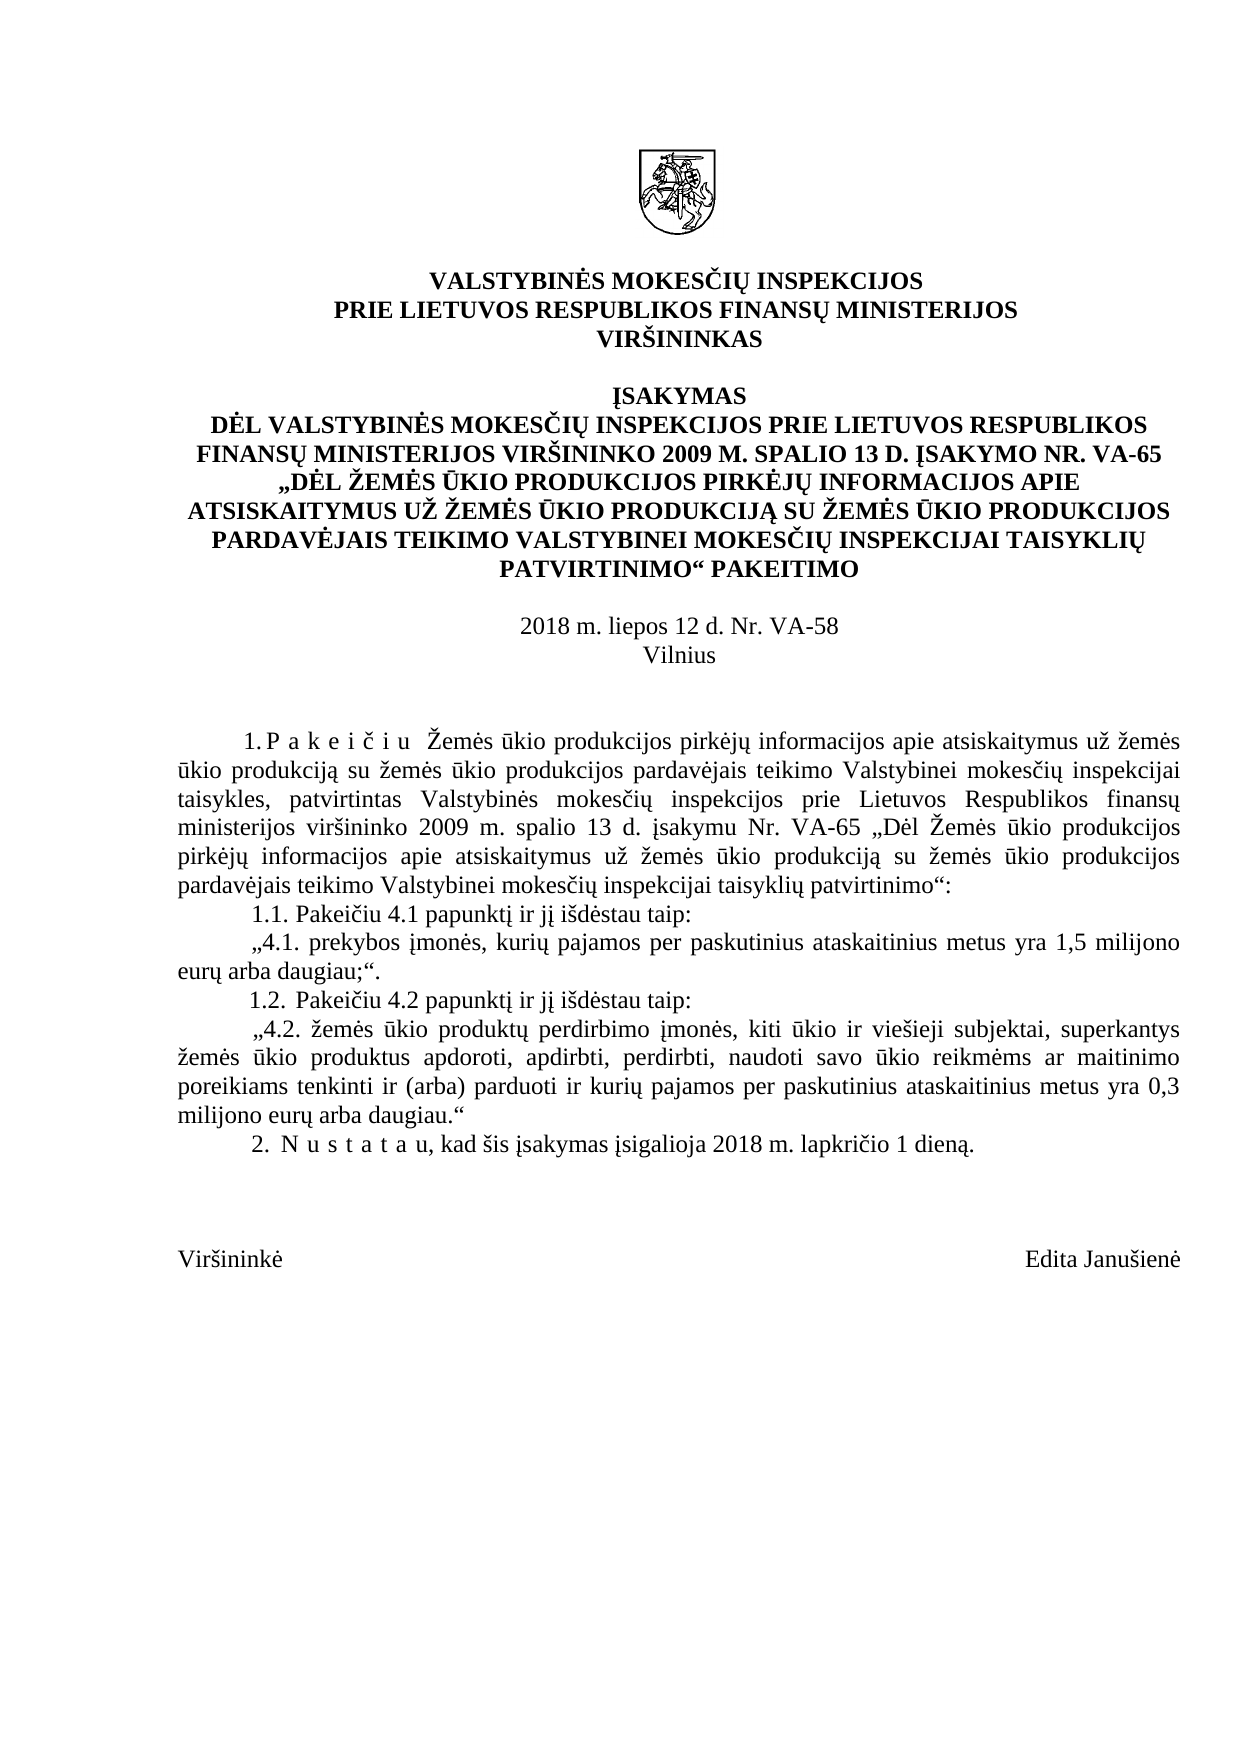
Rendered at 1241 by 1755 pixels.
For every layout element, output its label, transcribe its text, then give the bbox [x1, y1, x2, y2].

text „4.2. žemės ūkio produktų perdirbimo įmonės, kiti ūkio ir viešieji subjektai, superkantys žemės ūkio produktus apdoroti, apdirbti, perdirbti, naudoti savo ūkio reikmėms ar maitinimo poreikiams tenkinti ir (arba) parduoti ir kurių pajamos per paskutinius ataskaitinius metus yra 0,3 milijono eurų arba daugiau.“ [177, 1014, 1181, 1129]
text ĮSAKYMAS [177, 381, 1181, 410]
text 1. Pakeičiu Žemės ūkio produkcijos pirkėjų informacijos apie atsiskaitymus už žemės ūkio produkciją su žemės ūkio produkcijos pardavėjais teikimo Valstybinei mokesčių inspekcijai taisykles, patvirtintas Valstybinės mokesčių inspekcijos prie Lietuvos Respublikos finansų ministerijos viršininko 2009 m. spalio 13 d. įsakymu Nr. VA-65 „Dėl Žemės ūkio produkcijos pirkėjų informacijos apie atsiskaitymus už žemės ūkio produkciją su žemės ūkio produkcijos pardavėjais teikimo Valstybinei mokesčių inspekcijai taisyklių patvirtinimo“: [177, 726, 1181, 899]
text 1.1. Pakeičiu 4.1 papunktį ir jį išdėstau taip: [251, 899, 1181, 927]
text DĖL VALSTYBINĖS MOKESČIŲ INSPEKCIJOS PRIE LIETUVOS RESPUBLIKOS FINANSŲ MINISTERIJOS VIRŠININKO 2009 M. SPALIO 13 D. ĮSAKYMO NR. VA-65 „DĖL ŽEMĖS ŪKIO PRODUKCIJOS PIRKĖJŲ INFORMACIJOS APIE ATSISKAITYMUS UŽ ŽEMĖS ŪKIO PRODUKCIJĄ SU ŽEMĖS ŪKIO PRODUKCIJOS PARDAVĖJAIS TEIKIMO VALSTYBINEI MOKESČIŲ INSPEKCIJAI TAISYKLIŲ PATVIRTINIMO“ PAKEITIMO [177, 410, 1181, 582]
text 2. Nustatau, kad šis įsakymas įsigalioja 2018 m. lapkričio 1 dieną. [215, 1129, 1181, 1157]
text VALSTYBINĖS MOKESČIŲ INSPEKCIJOS PRIE LIETUVOS RESPUBLIKOS FINANSŲ MINISTERIJOS VIRŠININKAS [177, 266, 1181, 352]
text Viršininkė Edita Janušienė [177, 1244, 1181, 1272]
text 1.2. Pakeičiu 4.2 papunktį ir jį išdėstau taip: [249, 985, 1181, 1014]
text „4.1. prekybos įmonės, kurių pajamos per paskutinius ataskaitinius metus yra 1,5 milijono eurų arba daugiau;“. [177, 927, 1181, 985]
text Vilnius [177, 640, 1181, 669]
text 2018 m. liepos 12 d. Nr. VA-58 [177, 611, 1181, 640]
